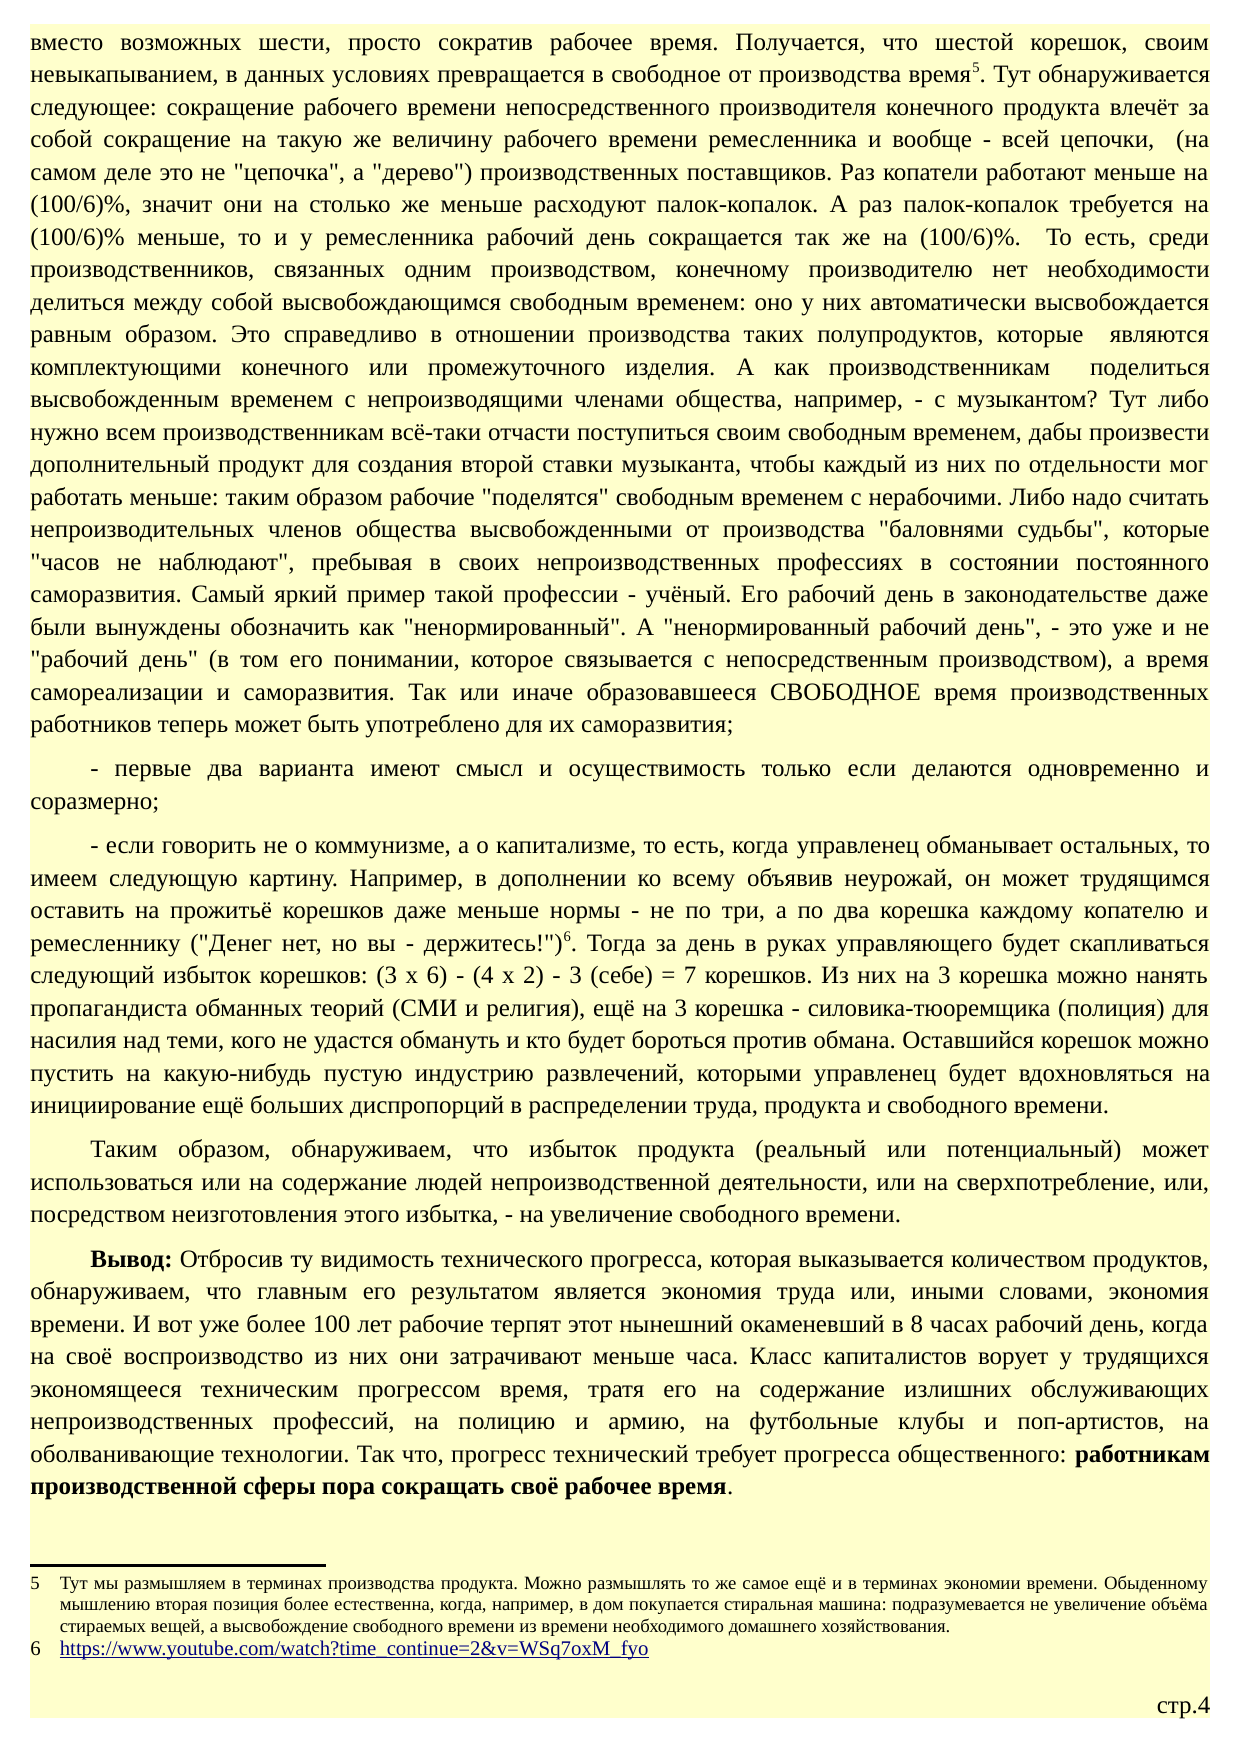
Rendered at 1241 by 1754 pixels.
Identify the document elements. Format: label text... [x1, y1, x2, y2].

text Тут мы размышляем в терминах производства продукта. Можно размышлять то же самое ещё и в терминах экономии времени. Обыденному мышлению вторая позиция более естественна, когда, например, в дом покупается стиральная машина: подразумевается не увеличение объёма стираемых вещей, а высвобождение свободного времени из времени необходимого домашнего хозяйствования. [30, 1572, 1210, 1636]
text https://www.youtube.com/watch?time_continue=2&v=WSq7oxM_fyo [30, 1636, 1210, 1660]
text Таким образом, обнаруживаем, что избыток продукта (реальный или потенциальный) может использоваться или на содержание людей непроизводственной деятельности, или на сверхпотребление, или, посредством неизготовления этого избытка, - на увеличение свободного времени. [30, 1132, 1210, 1229]
text Вывод: Отбросив ту видимость технического прогресса, которая выказывается количеством продуктов, обнаруживаем, что главным его результатом является экономия труда или, иными словами, экономия времени. И вот уже более 100 лет рабочие терпят этот нынешний окаменевший в 8 часах рабочий день, когда на своё воспроизводство из них они затрачивают меньше часа. Класс капиталистов ворует у трудящихся экономящееся техническим прогрессом время, тратя его на содержание излишних обслуживающих непроизводственных профессий, на полицию и армию, на футбольные клубы и поп-артистов, на оболванивающие технологии. Так что, прогресс технический требует прогресса общественного: работникам производственной сферы пора сокращать своё рабочее время. [30, 1241, 1210, 1501]
text вместо возможных шести, просто сократив рабочее время. Получается, что шестой корешок, своим невыкапыванием, в данных условиях превращается в свободное от производства время. Тут обнаруживается следующее: сокращение рабочего времени непосредственного производителя конечного продукта влечёт за собой сокращение на такую же величину рабочего времени ремесленника и вообще - всей цепочки, (на самом деле это не "цепочка", а "дерево") производственных поставщиков. Раз копатели работают меньше на (100/6)%, значит они на столько же меньше расходуют палок-копалок. А раз палок-копалок требуется на (100/6)% меньше, то и у ремесленника рабочий день сокращается так же на (100/6)%. То есть, среди производственников, связанных одним производством, конечному производителю нет необходимости делиться между собой высвобождающимся свободным временем: оно у них автоматически высвобождается равным образом. Это справедливо в отношении производства таких полупродуктов, которые являются комплектующими конечного или промежуточного изделия. А как производственникам поделиться высвобожденным временем с непроизводящими членами общества, например, - с музыкантом? Тут либо нужно всем производственникам всё-таки отчасти поступиться своим свободным временем, дабы произвести дополнительный продукт для создания второй ставки музыканта, чтобы каждый из них по отдельности мог работать меньше: таким образом рабочие "поделятся" свободным временем с нерабочими. Либо надо считать непроизводительных членов общества высвобожденными от производства "баловнями судьбы", которые "часов не наблюдают", пребывая в своих непроизводственных профессиях в состоянии постоянного саморазвития. Самый яркий пример такой профессии - учёный. Его рабочий день в законодательстве даже были вынуждены обозначить как "ненормированный". А "ненормированный рабочий день", - это уже и не "рабочий день" (в том его понимании, которое связывается с непосредственным производством), а время самореализации и саморазвития. Так или иначе образовавшееся СВОБОДНОЕ время производственных работников теперь может быть употреблено для их саморазвития; [30, 24, 1210, 739]
text - первые два варианта имеют смысл и осуществимость только если делаются одновременно и соразмерно; [30, 751, 1210, 816]
text - если говорить не о коммунизме, а о капитализме, то есть, когда управленец обманывает остальных, то имеем следующую картину. Например, в дополнении ко всему объявив неурожай, он может трудящимся оставить на прожитьё корешков даже меньше нормы - не по три, а по два корешка каждому копателю и ремесленнику ("Денег нет, но вы - держитесь!"). Тогда за день в руках управляющего будет скапливаться следующий избыток корешков: (3 x 6) - (4 х 2) - 3 (себе) = 7 корешков. Из них на 3 корешка можно нанять пропагандиста обманных теорий (СМИ и религия), ещё на 3 корешка - силовика-тюоремщика (полиция) для насилия над теми, кого не удастся обмануть и кто будет бороться против обмана. Оставшийся корешок можно пустить на какую-нибудь пустую индустрию развлечений, которыми управленец будет вдохновляться на инициирование ещё больших диспропорций в распределении труда, продукта и свободного времени. [30, 828, 1210, 1120]
